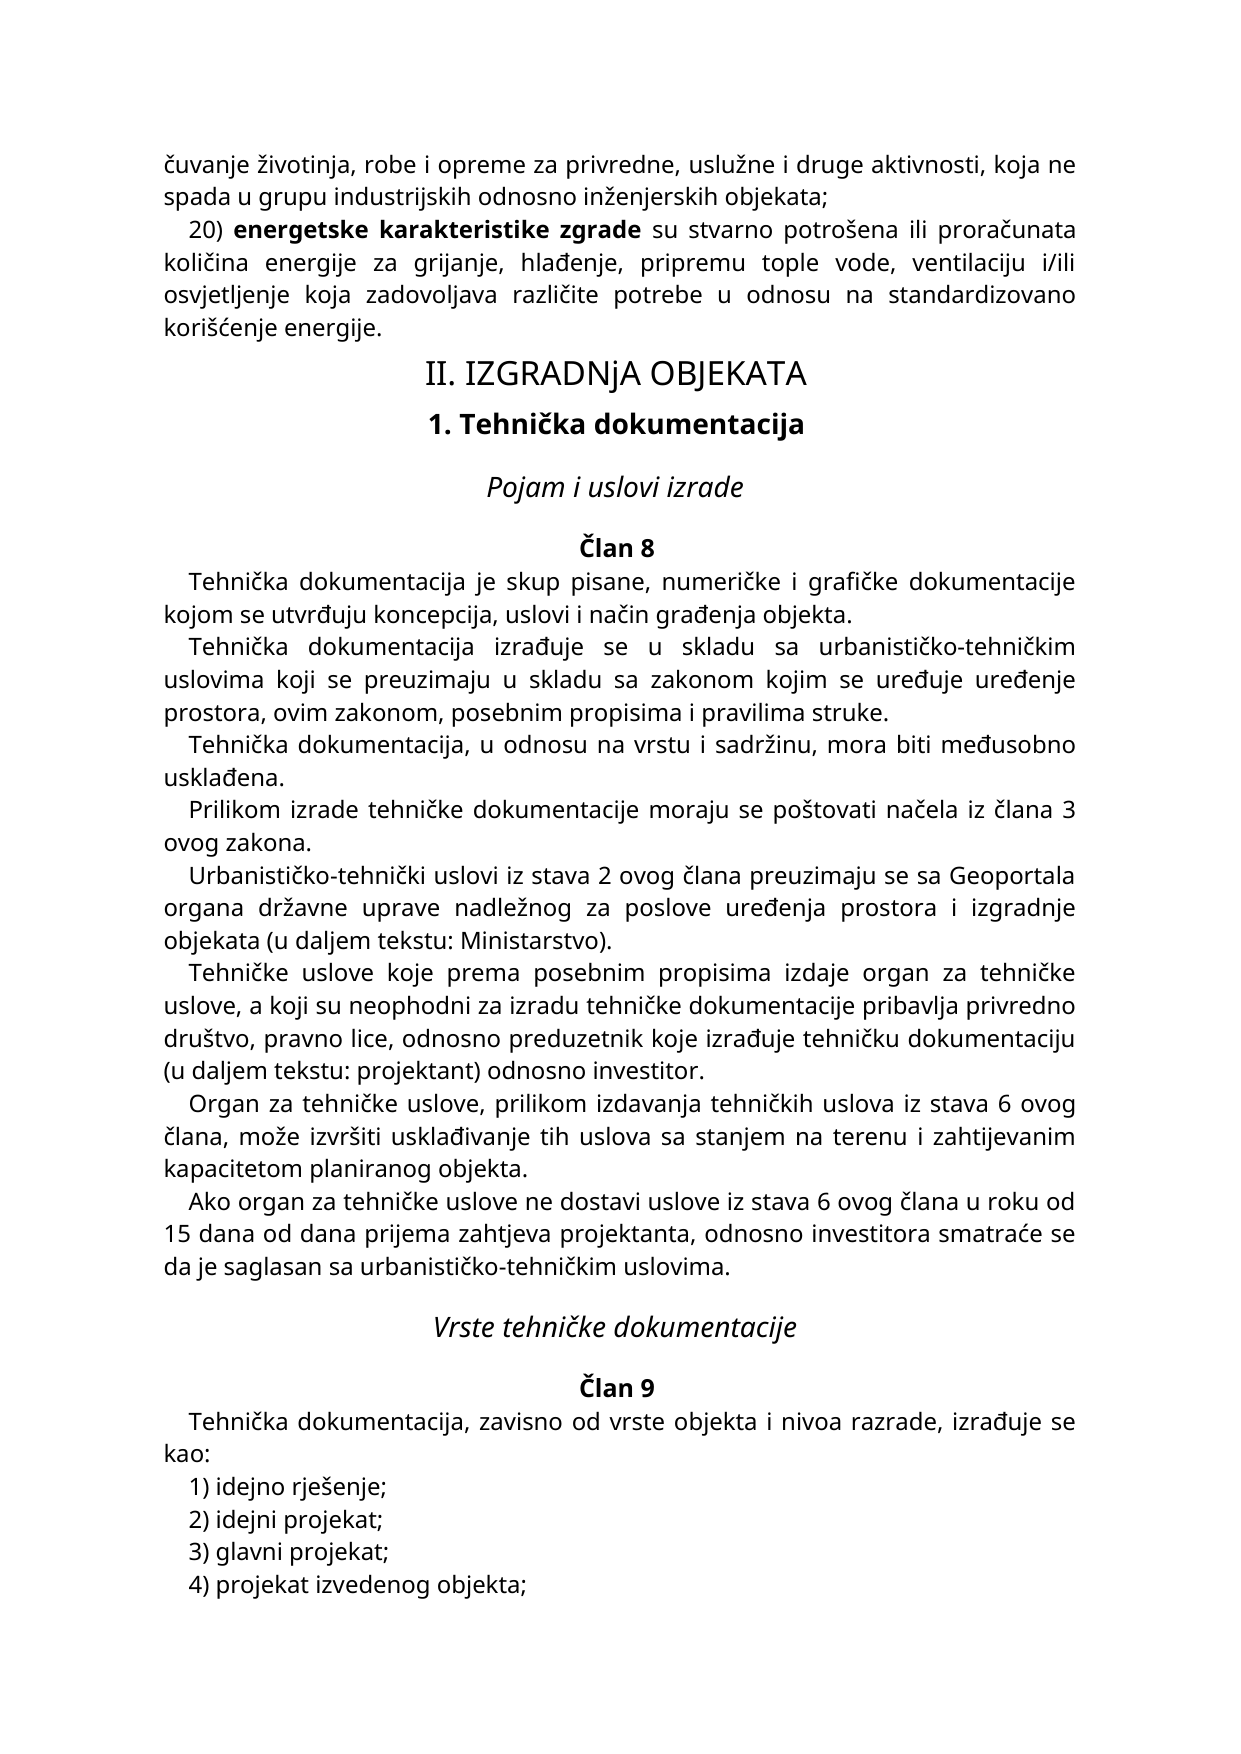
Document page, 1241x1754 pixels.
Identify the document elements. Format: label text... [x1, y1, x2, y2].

text Tehnička dokumentacija je skup pisane, numeričke i grafičke dokumentacije kojom se utvrđuju koncepcija, uslovi i način građenja objekta. [163, 565, 1077, 630]
text Organ za tehničke uslove, prilikom izdavanja tehničkih uslova iz stava 6 ovog člana, može izvršiti usklađivanje tih uslova sa stanjem na terenu i zahtijevanim kapacitetom planiranog objekta. [163, 1087, 1077, 1184]
text Pojam i uslovi izrade [148, 468, 1093, 506]
text 20) energetske karakteristike zgrade su stvarno potrošena ili proračunata količina energije za grijanje, hlađenje, pripremu tople vode, ventilaciju i/ili osvjetljenje koja zadovoljava različite potrebe u odnosu na standardizovano korišćenje energije. [163, 213, 1077, 343]
text Tehničke uslove koje prema posebnim propisima izdaje organ za tehničke uslove, a koji su neophodni za izradu tehničke dokumentacije pribavlja privredno društvo, pravno lice, odnosno preduzetnik koje izrađuje tehničku dokumentaciju (u daljem tekstu: projektant) odnosno investitor. [163, 956, 1077, 1087]
text Član 8 [148, 531, 1093, 565]
text 4) projekat izvedenog objekta; [163, 1568, 1077, 1600]
text Urbanističko-tehnički uslovi iz stava 2 ovog člana preuzimaju se sa Geoportala organa državne uprave nadležnog za poslove uređenja prostora i izgradnje objekata (u daljem tekstu: Ministarstvo). [163, 858, 1077, 956]
text Ako organ za tehničke uslove ne dostavi uslove iz stava 6 ovog člana u roku od 15 dana od dana prijema zahtjeva projektanta, odnosno investitora smatraće se da je saglasan sa urbanističko-tehničkim uslovima. [163, 1184, 1077, 1282]
text Tehnička dokumentacija izrađuje se u skladu sa urbanističko-tehničkim uslovima koji se preuzimaju u skladu sa zakonom kojim se uređuje uređenje prostora, ovim zakonom, posebnim propisima i pravilima struke. [163, 630, 1077, 728]
text 1) idejno rješenje; [163, 1470, 1077, 1502]
text II. IZGRADNjA OBJEKATA [148, 349, 1093, 395]
text 2) idejni projekat; [163, 1502, 1077, 1535]
text Tehnička dokumentacija, u odnosu na vrstu i sadržinu, mora biti međusobno usklađena. [163, 728, 1077, 793]
text Vrste tehničke dokumentacije [148, 1307, 1093, 1346]
text Član 9 [148, 1371, 1093, 1405]
text 1. Tehnička dokumentacija [148, 404, 1093, 443]
text Prilikom izrade tehničke dokumentacije moraju se poštovati načela iz člana 3 ovog zakona. [163, 793, 1077, 858]
text 3) glavni projekat; [163, 1535, 1077, 1568]
text Tehnička dokumentacija, zavisno od vrste objekta i nivoa razrade, izrađuje se kao: [163, 1405, 1077, 1470]
text čuvanje životinja, robe i opreme za privredne, uslužne i druge aktivnosti, koja ne spada u grupu industrijskih odnosno inženjerskih objekata; [163, 148, 1077, 213]
